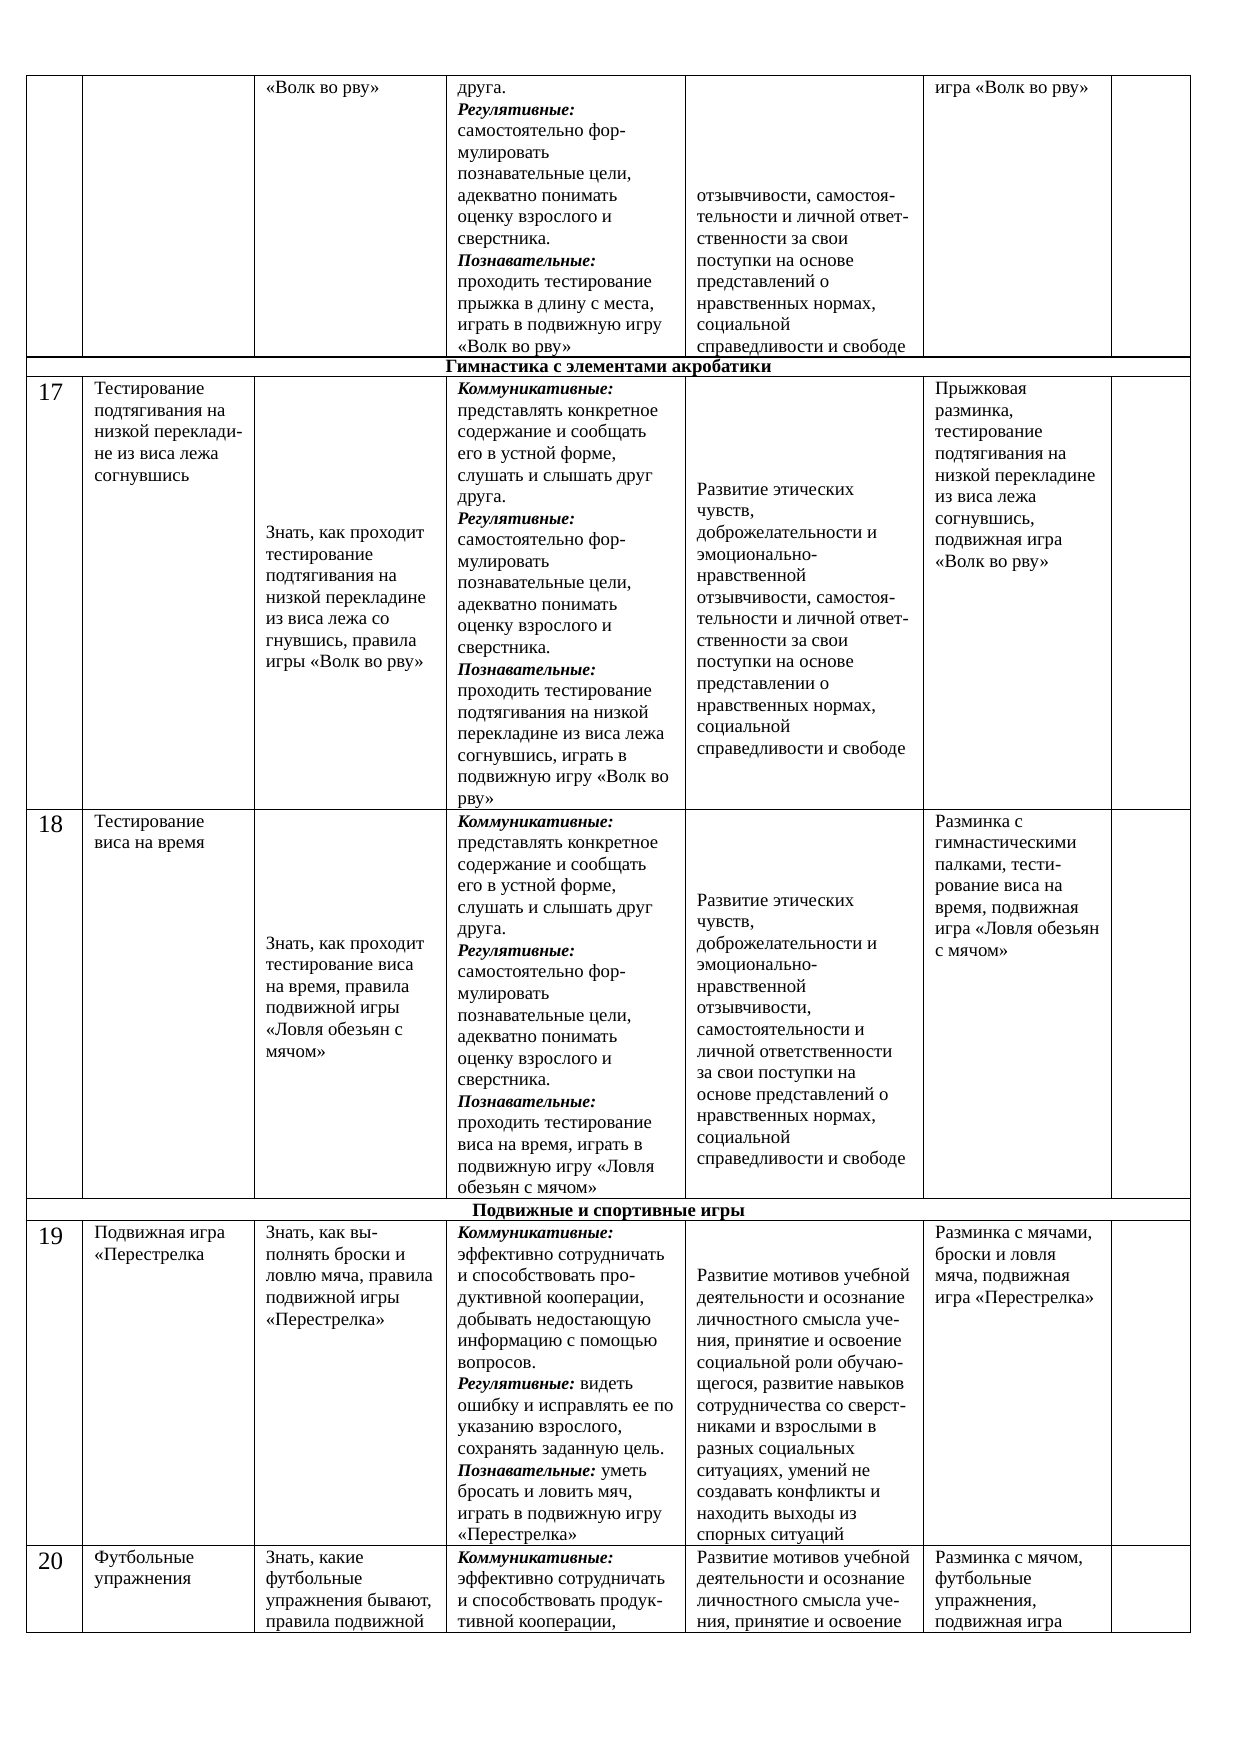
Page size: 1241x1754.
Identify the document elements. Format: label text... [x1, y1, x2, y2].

table_cell Тестиро­вание под­тягивания на низкой переклади­не из виса лежа со­гнувшись [83, 377, 254, 808]
table_cell [1112, 76, 1190, 356]
table_cell «Волк во рву» [255, 76, 446, 356]
table_cell [1112, 810, 1190, 1198]
table_cell Знать, какие футбольные упражнения бывают, правила подвижной [255, 1546, 446, 1632]
table_cell Коммуникативные: эффективно со­трудничать и способствовать продук­тивной кооперации, [447, 1546, 685, 1632]
table_cell Знать, как про­ходит тестирова­ние виса на вре­мя, правила подвижной игры «Ловля обезьян с мячом» [255, 810, 446, 1198]
table_cell Коммуникативные: представлять кон­кретное содержание и сообщать его в устной форме, слушать и слышать друг друга. Регулятивные: самостоятельно фор­мулировать познавательные цели, адекватно понимать оценку взрослого и сверстника. Познавательные: проходить тестиро­вание виса на время, играть в подвиж­ную игру «Ловля обезьян с мячом» [447, 810, 685, 1198]
table_cell Гимнастика с элементами акробатики [27, 358, 1190, 376]
table_cell отзывчивости, самостоя­тельности и личной ответ­ственности за свои поступ­ки на основе представлений о нравственных нормах, социальной справедливости и свободе [686, 76, 923, 356]
table_cell Знать, как про­ходит тестиро­вание подтяги­вания на низкой перекладине из виса лежа со­ гнувшись, пра­вила игры «Волк во рву» [255, 377, 446, 808]
table_cell 20 [27, 1546, 82, 1632]
table_cell 18 [27, 810, 82, 1198]
table_cell [1112, 1546, 1190, 1632]
table_cell 19 [27, 1221, 82, 1545]
table_cell Тестиро­вание виса на время [83, 810, 254, 1198]
table_cell [1112, 377, 1190, 808]
table_cell Развитие мотивов учебной деятельности и осознание личностного смысла уче­ния, принятие и освоение социальной роли обучаю­щегося, развитие навыков сотрудничества со сверст­никами и взрослыми в раз­ных социальных ситуациях, умений не создавать кон­фликты и находить выходы из спорных ситуаций [686, 1221, 923, 1545]
table_cell Футболь­ные упраж­нения [83, 1546, 254, 1632]
table_cell [83, 76, 254, 356]
table_cell Развитие мотивов учебной деятельности и осознание личностного смысла уче­ния, принятие и освоение [686, 1546, 923, 1632]
table_cell Разминка с мячом, фут­больные упражнения, подвижная игра [924, 1546, 1111, 1632]
table_cell Развитие этических чувств, доброжелательности и эмоционально-нравственной отзывчивости, самостоя­тельности и личной ответ­ственности за свои поступ­ки на основе представлений о нравственных нормах, социальной справедливости и свободе [686, 810, 923, 1198]
table_cell Подвижная игра «Пе­рестрелка [83, 1221, 254, 1545]
table_cell [27, 76, 82, 356]
table_cell Знать, как вы­полнять броски и ловлю мяча, правила подвиж­ной игры «Пере­стрелка» [255, 1221, 446, 1545]
table_cell игра «Волк во рву» [924, 76, 1111, 356]
table_cell Коммуникативные: представлять кон­кретное содержание и сообщать его в устной форме, слушать и слышать друг друга. Регулятивные: самостоятельно фор­мулировать познавательные цели, адекватно понимать оценку взрослого и сверстника. Познавательные: проходить тестирова­ние подтягивания на низкой перекла­дине из виса лежа согнувшись, играть в подвижную игру «Волк во рву» [447, 377, 685, 808]
table_cell Развитие этических чувств, доброжелательности и эмо­ционально-нравственной отзывчивости, самостоя­тельности и личной ответ­ственности за свои поступ­ки на основе представлении о нравственных нормах, социальной справедливости и свободе [686, 377, 923, 808]
table_cell Коммуникативные: эффективно сотрудничать и способствовать про­дуктивной кооперации, добывать не­достающую информацию с помощью вопросов. Регулятивные: видеть ошибку и ис­правлять ее по указанию взрослого, сохранять заданную цель. Познавательные: уметь бросать и ло­вить мяч, играть в подвижную игру «Перестрелка» [447, 1221, 685, 1545]
table_cell [1112, 1221, 1190, 1545]
table_cell 17 [27, 377, 82, 808]
table_cell Подвижные и спортивные игры [27, 1199, 1190, 1220]
table_cell Прыжковая разминка, тестирование подтяги­вания на низкой пере­кладине из виса лежа согнувшись, подвижная игра «Волк во рву» [924, 377, 1111, 808]
table_cell Разминка с гимнастиче­скими палками, тести­рование виса на время, подвижная игра «Ловля обезьян с мячом» [924, 810, 1111, 1198]
table_cell друга. Регулятивные: самостоятельно фор­мулировать познавательные цели, адекватно понимать оценку взрослого и сверстника. Познавательные: проходить тестиро­вание прыжка в длину с места, играть в подвижную игру «Волк во рву» [447, 76, 685, 356]
table_cell Разминка с мячами, броски и ловля мяча, подвижная игра «Пере­стрелка» [924, 1221, 1111, 1545]
